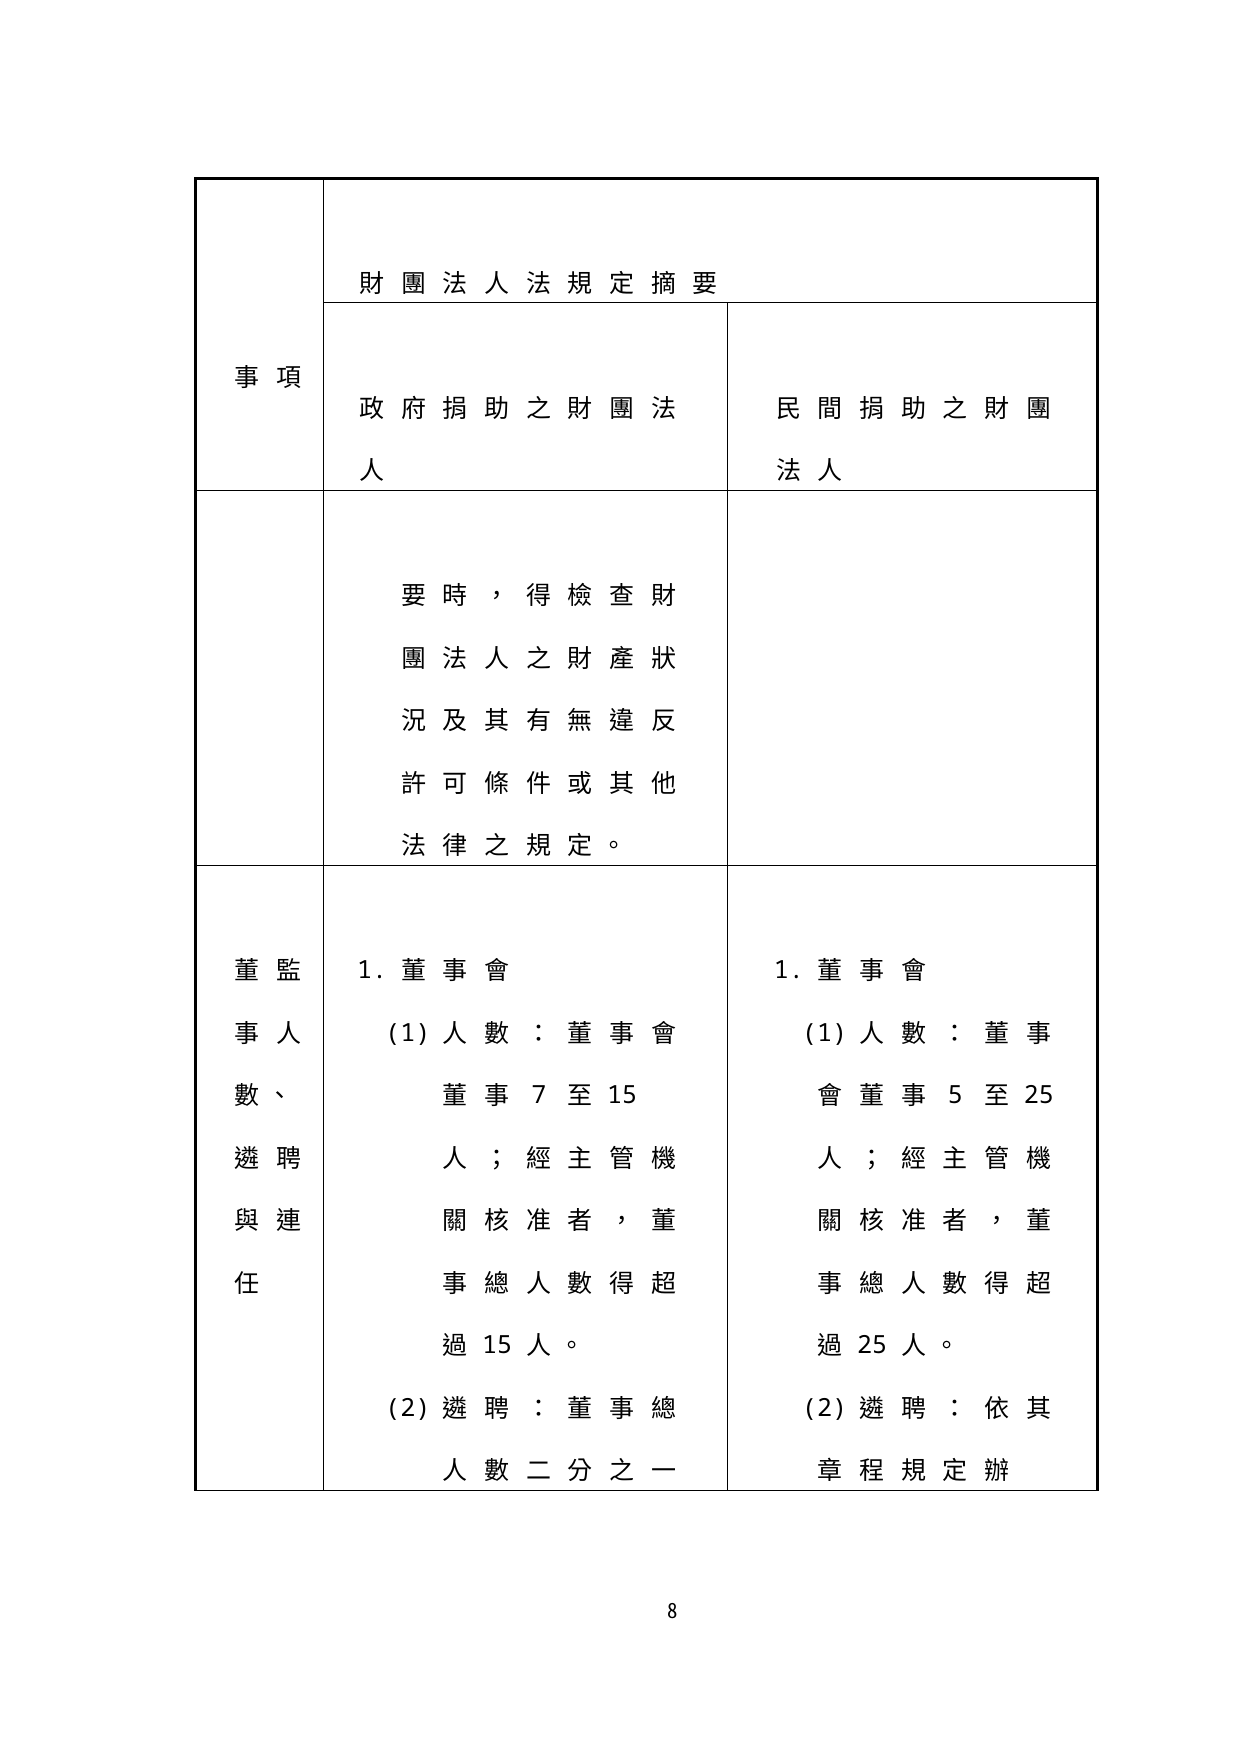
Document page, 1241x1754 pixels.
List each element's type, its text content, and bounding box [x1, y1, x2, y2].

table_cell 民間捐助之財團法人 [728, 303, 1096, 490]
table_cell 要時，得檢查財團法人之財產狀況及其有無違反許可條件或其他法律之規定。 [324, 491, 727, 865]
table_cell 1.董事會 (1)人數：董事會董事7至15人；經主管機關核准者，董事總人數得超過15人。 (2)遴聘：董事總人數二分之一 [324, 866, 727, 1490]
table_cell [197, 491, 323, 865]
table_cell [728, 491, 1096, 865]
table_cell 1.董事會 (1)人數：董事會董事5至25人；經主管機關核准者，董事總人數得超過25人。 (2)遴聘：依其章程規定辦 [728, 866, 1096, 1490]
table_header 事項 [197, 180, 323, 490]
table_cell 政府捐助之財團法人 [324, 303, 727, 490]
table_header 財團法人法規定摘要 [324, 180, 1096, 302]
table_cell 董監事人數、遴聘與連任 [197, 866, 323, 1490]
